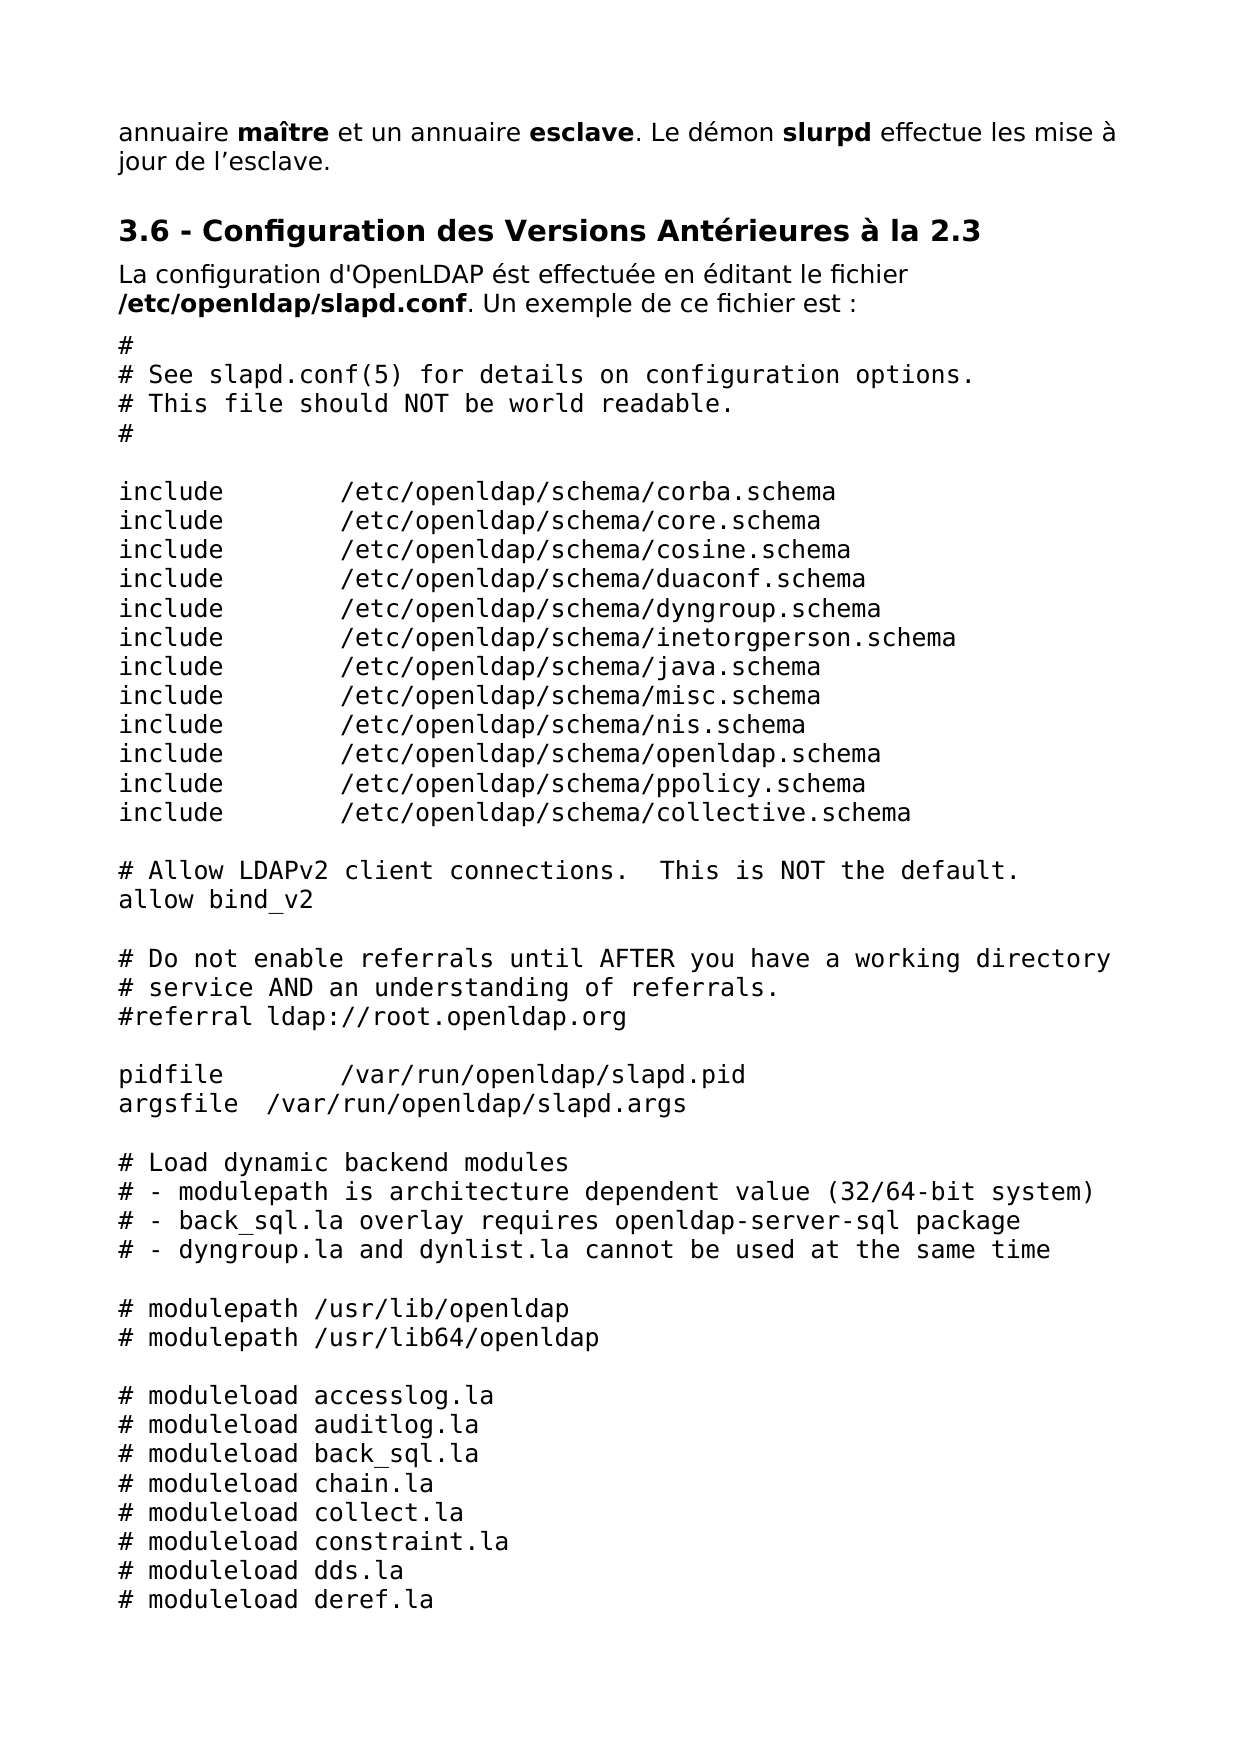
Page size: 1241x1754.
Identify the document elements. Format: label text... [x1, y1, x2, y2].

text # # See slapd.conf(5) for details on configuration options. # This file should NOT be world readable. # include /etc/openldap/schema/corba.schema include /etc/openldap/schema/core.schema include /etc/openldap/schema/cosine.schema include /etc/openldap/schema/duaconf.schema include /etc/openldap/schema/dyngroup.schema include /etc/openldap/schema/inetorgperson.schema include /etc/openldap/schema/java.schema include /etc/openldap/schema/misc.schema include /etc/openldap/schema/nis.schema include /etc/openldap/schema/openldap.schema include /etc/openldap/schema/ppolicy.schema include /etc/openldap/schema/collective.schema # Allow LDAPv2 client connections. This is NOT the default. allow bind_v2 # Do not enable referrals until AFTER you have a working directory # service AND an understanding of referrals. #referral ldap://root.openldap.org pidfile /var/run/openldap/slapd.pid argsfile /var/run/openldap/slapd.args # Load dynamic backend modules # - modulepath is architecture dependent value (32/64-bit system) # - back_sql.la overlay requires openldap-server-sql package # - dyngroup.la and dynlist.la cannot be used at the same time # modulepath /usr/lib/openldap # modulepath /usr/lib64/openldap # moduleload accesslog.la # moduleload auditlog.la # moduleload back_sql.la # moduleload chain.la # moduleload collect.la # moduleload constraint.la # moduleload dds.la # moduleload deref.la [118, 331, 1122, 1614]
text annuaire maître et un annuaire esclave. Le démon slurpd effectue les mise à jour de l’esclave. [118, 118, 1122, 176]
text La configuration d'OpenLDAP ést effectuée en éditant le fichier /etc/openldap/slapd.conf. Un exemple de ce fichier est : [118, 260, 1122, 319]
subtitle 3.6 - Configuration des Versions Antérieures à la 2.3 [118, 214, 1122, 248]
